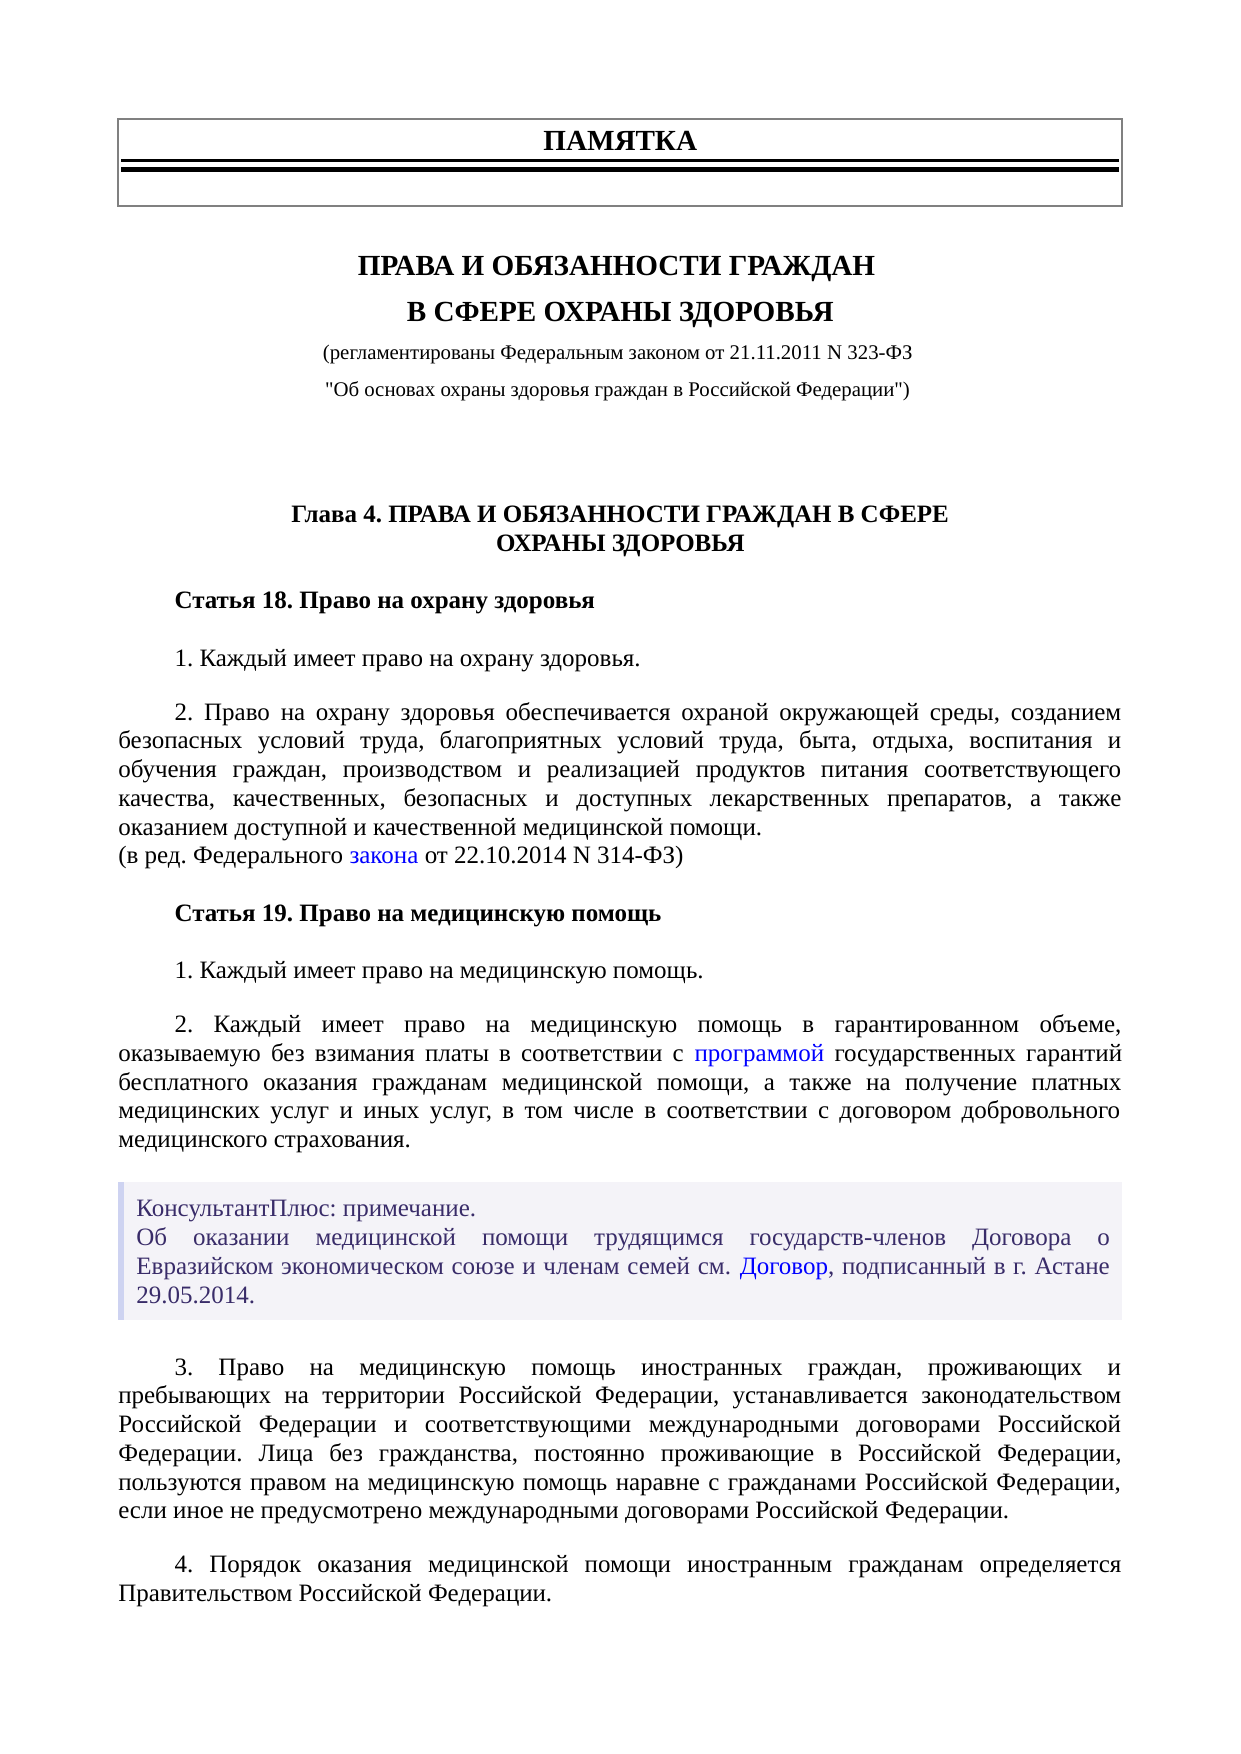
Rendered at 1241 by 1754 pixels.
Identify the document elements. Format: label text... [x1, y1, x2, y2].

table_header ПАМЯТКА [119, 120, 1121, 204]
text 2. Каждый имеет право на медицинскую помощь в гарантированном объеме, оказываемую без взимания платы в соответствии с программой государственных гарантий бесплатного оказания гражданам медицинской помощи, а также на получение платных медицинских услуг и иных услуг, в том числе в соответствии с договором добровольного медицинского страхования. [118, 1009, 1122, 1153]
text 4. Порядок оказания медицинской помощи иностранным гражданам определяется Правительством Российской Федерации. [118, 1549, 1122, 1607]
text (в ред. Федерального закона от 22.10.2014 N 314-ФЗ) [118, 841, 1122, 869]
text (регламентированы Федеральным законом от 21.11.2011 N 323-ФЗ [118, 340, 1122, 364]
text В СФЕРЕ ОХРАНЫ ЗДОРОВЬЯ [118, 294, 1122, 327]
text ОХРАНЫ ЗДОРОВЬЯ [118, 528, 1122, 557]
table_header [1110, 1182, 1122, 1320]
text 1. Каждый имеет право на охрану здоровья. [118, 643, 1122, 672]
text "Об основах охраны здоровья граждан в Российской Федерации") [118, 376, 1122, 401]
text 3. Право на медицинскую помощь иностранных граждан, проживающих и пребывающих на территории Российской Федерации, устанавливается законодательством Российской Федерации и соответствующими международными договорами Российской Федерации. Лица без гражданства, постоянно проживающие в Российской Федерации, пользуются правом на медицинскую помощь наравне с гражданами Российской Федерации, если иное не предусмотрено международными договорами Российской Федерации. [118, 1352, 1122, 1524]
text Статья 19. Право на медицинскую помощь [118, 898, 1122, 927]
text Глава 4. ПРАВА И ОБЯЗАННОСТИ ГРАЖДАН В СФЕРЕ [118, 499, 1122, 528]
text 2. Право на охрану здоровья обеспечивается охраной окружающей среды, созданием безопасных условий труда, благоприятных условий труда, быта, отдыха, воспитания и обучения граждан, производством и реализацией продуктов питания соответствующего качества, качественных, безопасных и доступных лекарственных препаратов, а также оказанием доступной и качественной медицинской помощи. [118, 697, 1122, 841]
text 1. Каждый имеет право на медицинскую помощь. [118, 956, 1122, 984]
text Статья 18. Право на охрану здоровья [118, 586, 1122, 614]
table_header [118, 1182, 124, 1320]
table_header КонсультантПлюс: примечание. Об оказании медицинской помощи трудящимся государств-членов Договора о Евразийском экономическом союзе и членам семей см. Договор, подписанный в г. Астане 29.05.2014. [136, 1182, 1110, 1320]
table_header [124, 1182, 136, 1320]
text ПРАВА И ОБЯЗАННОСТИ ГРАЖДАН [118, 248, 1122, 281]
